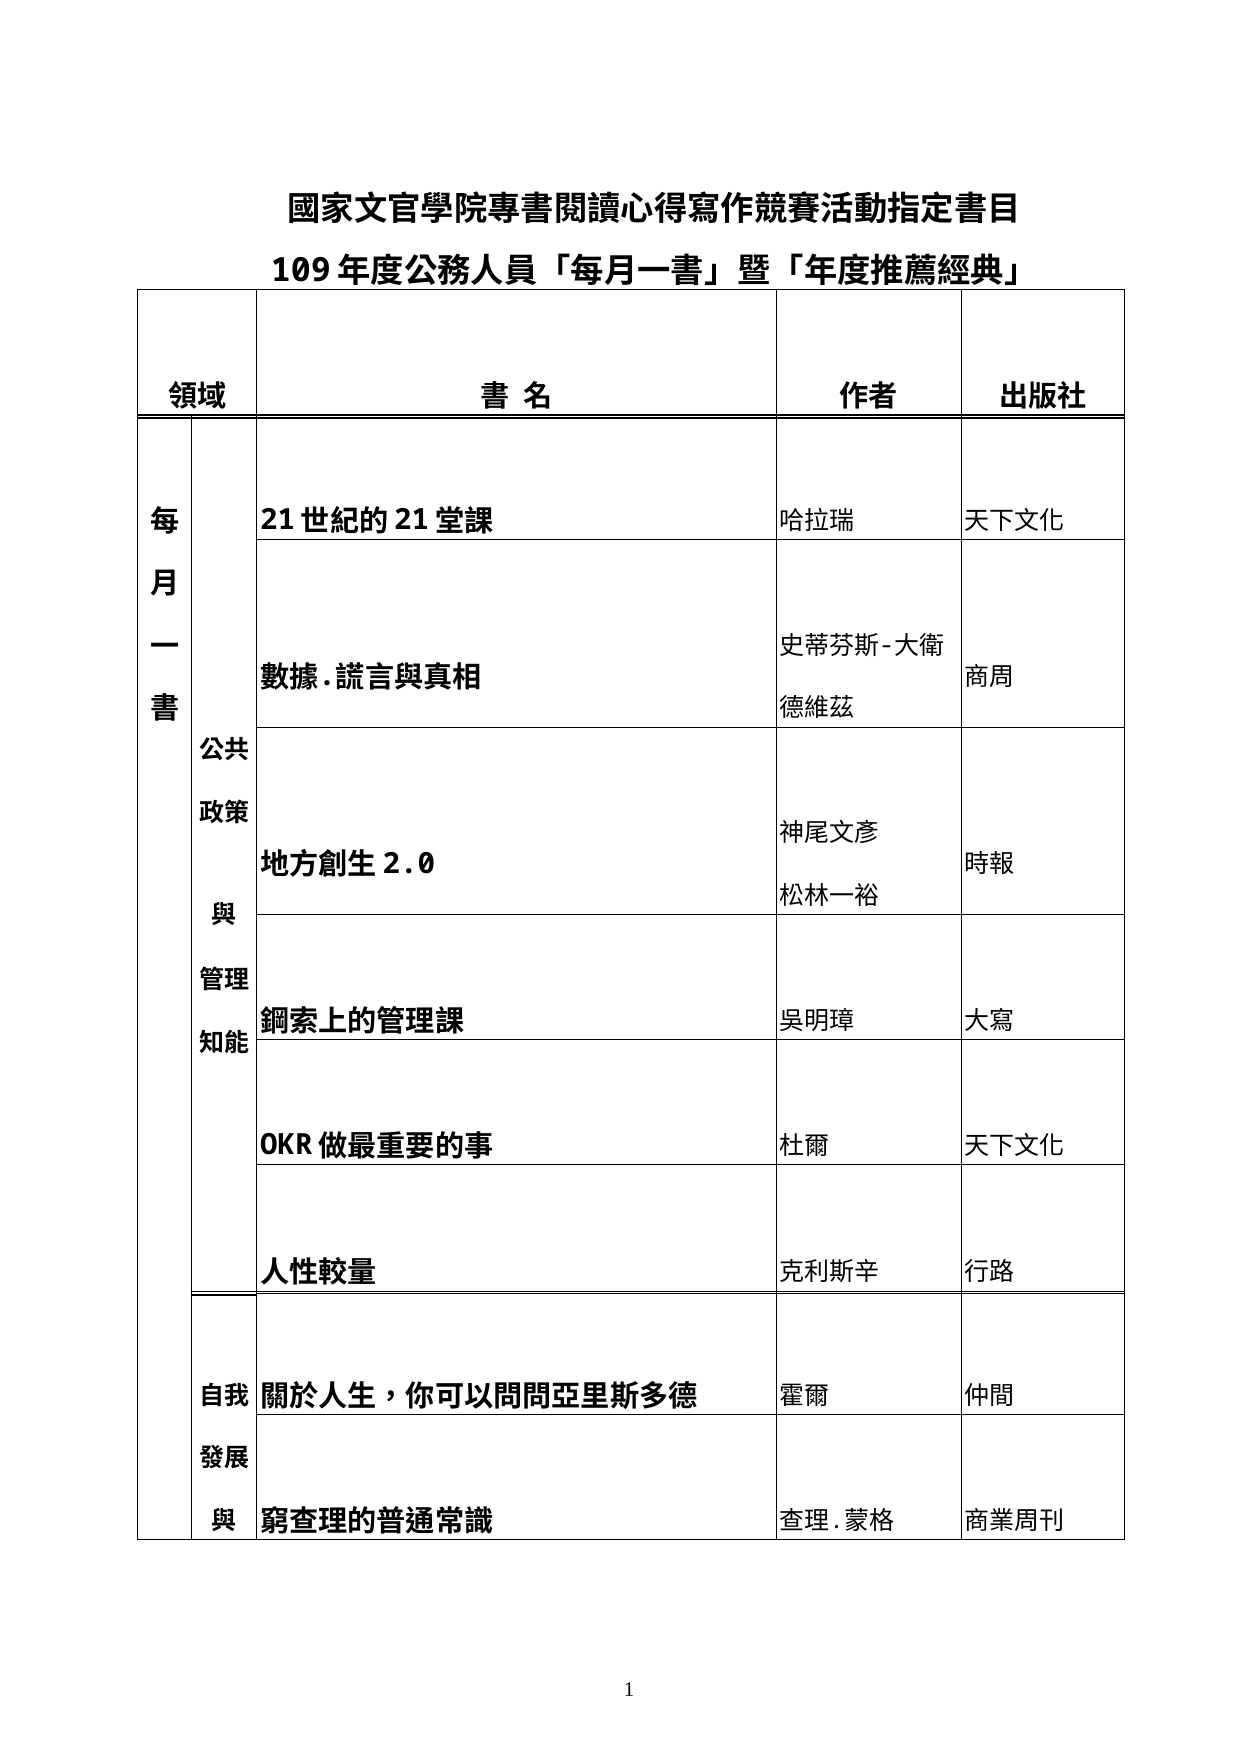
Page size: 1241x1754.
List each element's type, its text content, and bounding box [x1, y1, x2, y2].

table_cell 大寫 [962, 915, 1124, 1039]
table_cell 查理.蒙格 [777, 1415, 961, 1539]
table_cell 仲間 [962, 1294, 1124, 1414]
table_cell 109年度公務人員「每月一書」暨「年度推薦經典」 [183, 227, 1124, 289]
table_cell [137, 227, 183, 289]
table_cell 窮查理的普通常識 [257, 1415, 776, 1539]
table_cell 作者 [777, 290, 961, 414]
table_cell 行路 [962, 1165, 1124, 1291]
table_header [137, 164, 183, 227]
table_cell 克利斯辛 [777, 1165, 961, 1291]
table_cell 時報 [962, 728, 1124, 914]
table_cell 地方創生2.0 [257, 728, 776, 914]
table_cell 數據.謊言與真相 [257, 540, 776, 727]
table_cell 書 名 [257, 290, 776, 414]
table_cell 天下文化 [962, 1040, 1124, 1164]
table_header 國家文官學院專書閱讀心得寫作競賽活動指定書目 [183, 164, 1124, 227]
table_cell 鋼索上的管理課 [257, 915, 776, 1039]
table_cell 吳明璋 [777, 915, 961, 1039]
table_cell 杜爾 [777, 1040, 961, 1164]
table_cell 人性較量 [257, 1165, 776, 1291]
table_cell 每月一書 [138, 419, 191, 1539]
table_cell 霍爾 [777, 1294, 961, 1414]
table_cell 神尾文彥 松林一裕 [777, 728, 961, 914]
table_cell 21世紀的21堂課 [257, 419, 776, 539]
table_cell 史蒂芬斯-大衛德維茲 [777, 540, 961, 727]
table_cell 哈拉瑞 [777, 419, 961, 539]
table_cell 領域 [138, 290, 256, 414]
table_cell 商業周刊 [962, 1415, 1124, 1539]
table_cell 關於人生，你可以問問亞里斯多德 [257, 1294, 776, 1414]
table_cell 公共政策 與 管理知能 [192, 419, 256, 1291]
table_cell OKR做最重要的事 [257, 1040, 776, 1164]
table_cell 出版社 [962, 290, 1124, 414]
table_cell 商周 [962, 540, 1124, 727]
table_cell 天下文化 [962, 419, 1124, 539]
table_cell 自我發展 與 [192, 1296, 256, 1539]
